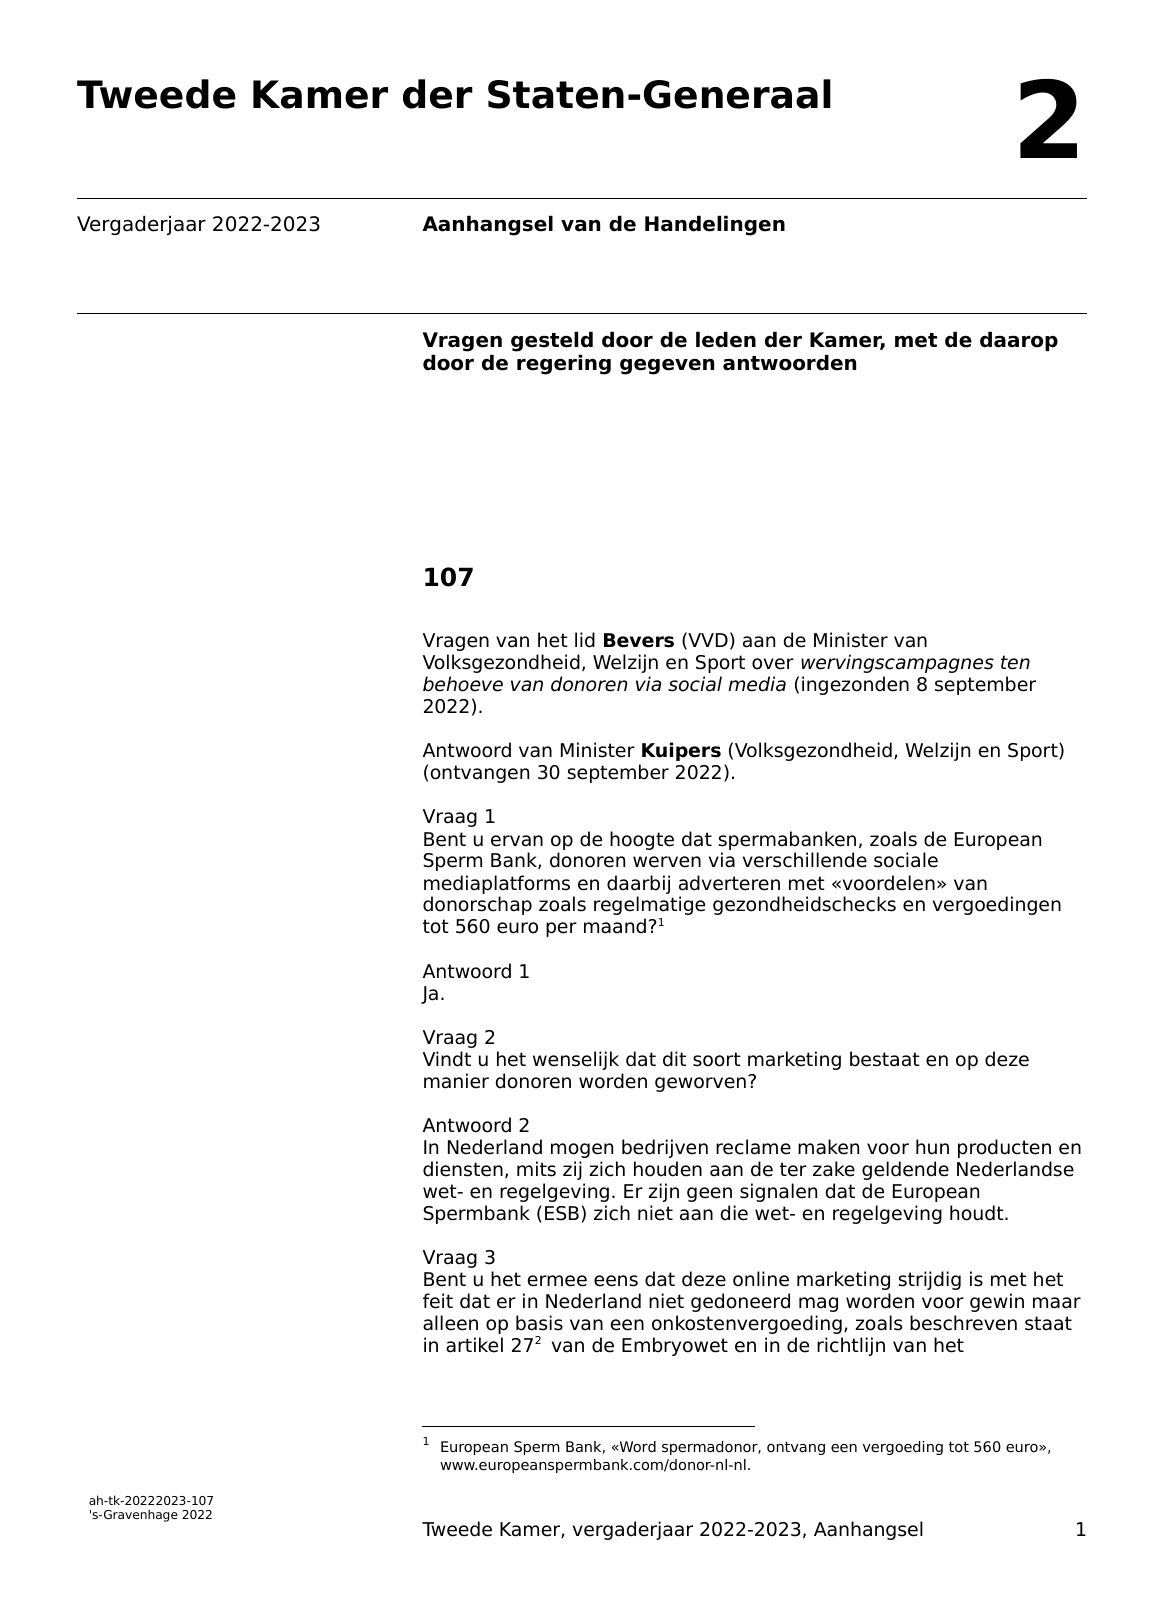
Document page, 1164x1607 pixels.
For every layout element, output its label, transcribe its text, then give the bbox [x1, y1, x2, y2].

text 's-Gravenhage 2022 [88, 1508, 323, 1522]
table_cell Vragen gesteld door de leden der Kamer, met de daarop door de regering gegeven antwoorden [422, 314, 1087, 375]
text Vraag 3 [422, 1247, 1087, 1269]
text European Sperm Bank, «Word spermadonor, ontvang een vergoeding tot 560 euro», www.europeanspermbank.com/donor-nl-nl. [422, 1435, 1087, 1474]
text 107 [422, 563, 1087, 592]
text Bent u het ermee eens dat deze online marketing strijdig is met het feit dat er in Nederland niet gedoneerd mag worden voor gewin maar alleen op basis van een onkostenvergoeding, zoals beschreven staat in artikel 27 van de Embryowet en in de richtlijn van het [422, 1269, 1087, 1357]
table_header Tweede Kamer der Staten-Generaal [77, 59, 886, 198]
text Vraag 2 [422, 1027, 1087, 1049]
text Bent u ervan op de hoogte dat spermabanken, zoals de European Sperm Bank, donoren werven via verschillende sociale mediaplatforms en daarbij adverteren met «voordelen» van donorschap zoals regelmatige gezondheidschecks en vergoedingen tot 560 euro per maand? [422, 828, 1087, 938]
text Antwoord van Minister Kuipers (Volksgezondheid, Welzijn en Sport) (ontvangen 30 september 2022). [422, 740, 1087, 784]
text Ja. [422, 982, 1087, 1004]
text Vragen van het lid Bevers (VVD) aan de Minister van Volksgezondheid, Welzijn en Sport over wervingscampagnes ten behoeve van donoren via social media (ingezonden 8 september 2022). [422, 630, 1087, 718]
table_cell Vergaderjaar 2022-2023 [77, 199, 422, 313]
text Antwoord 2 [422, 1115, 1087, 1137]
table_cell [77, 314, 422, 375]
table_cell Aanhangsel van de Handelingen [422, 199, 1087, 313]
text Antwoord 1 [422, 961, 1087, 982]
text Vraag 1 [422, 806, 1087, 828]
text ah-tk-20222023-107 [88, 1494, 323, 1508]
text Vindt u het wenselijk dat dit soort marketing bestaat en op deze manier donoren worden geworven? [422, 1049, 1087, 1093]
table_header 2 [886, 59, 1087, 198]
text In Nederland mogen bedrijven reclame maken voor hun producten en diensten, mits zij zich houden aan de ter zake geldende Nederlandse wet- en regelgeving. Er zijn geen signalen dat de European Spermbank (ESB) zich niet aan die wet- en regelgeving houdt. [422, 1137, 1087, 1225]
